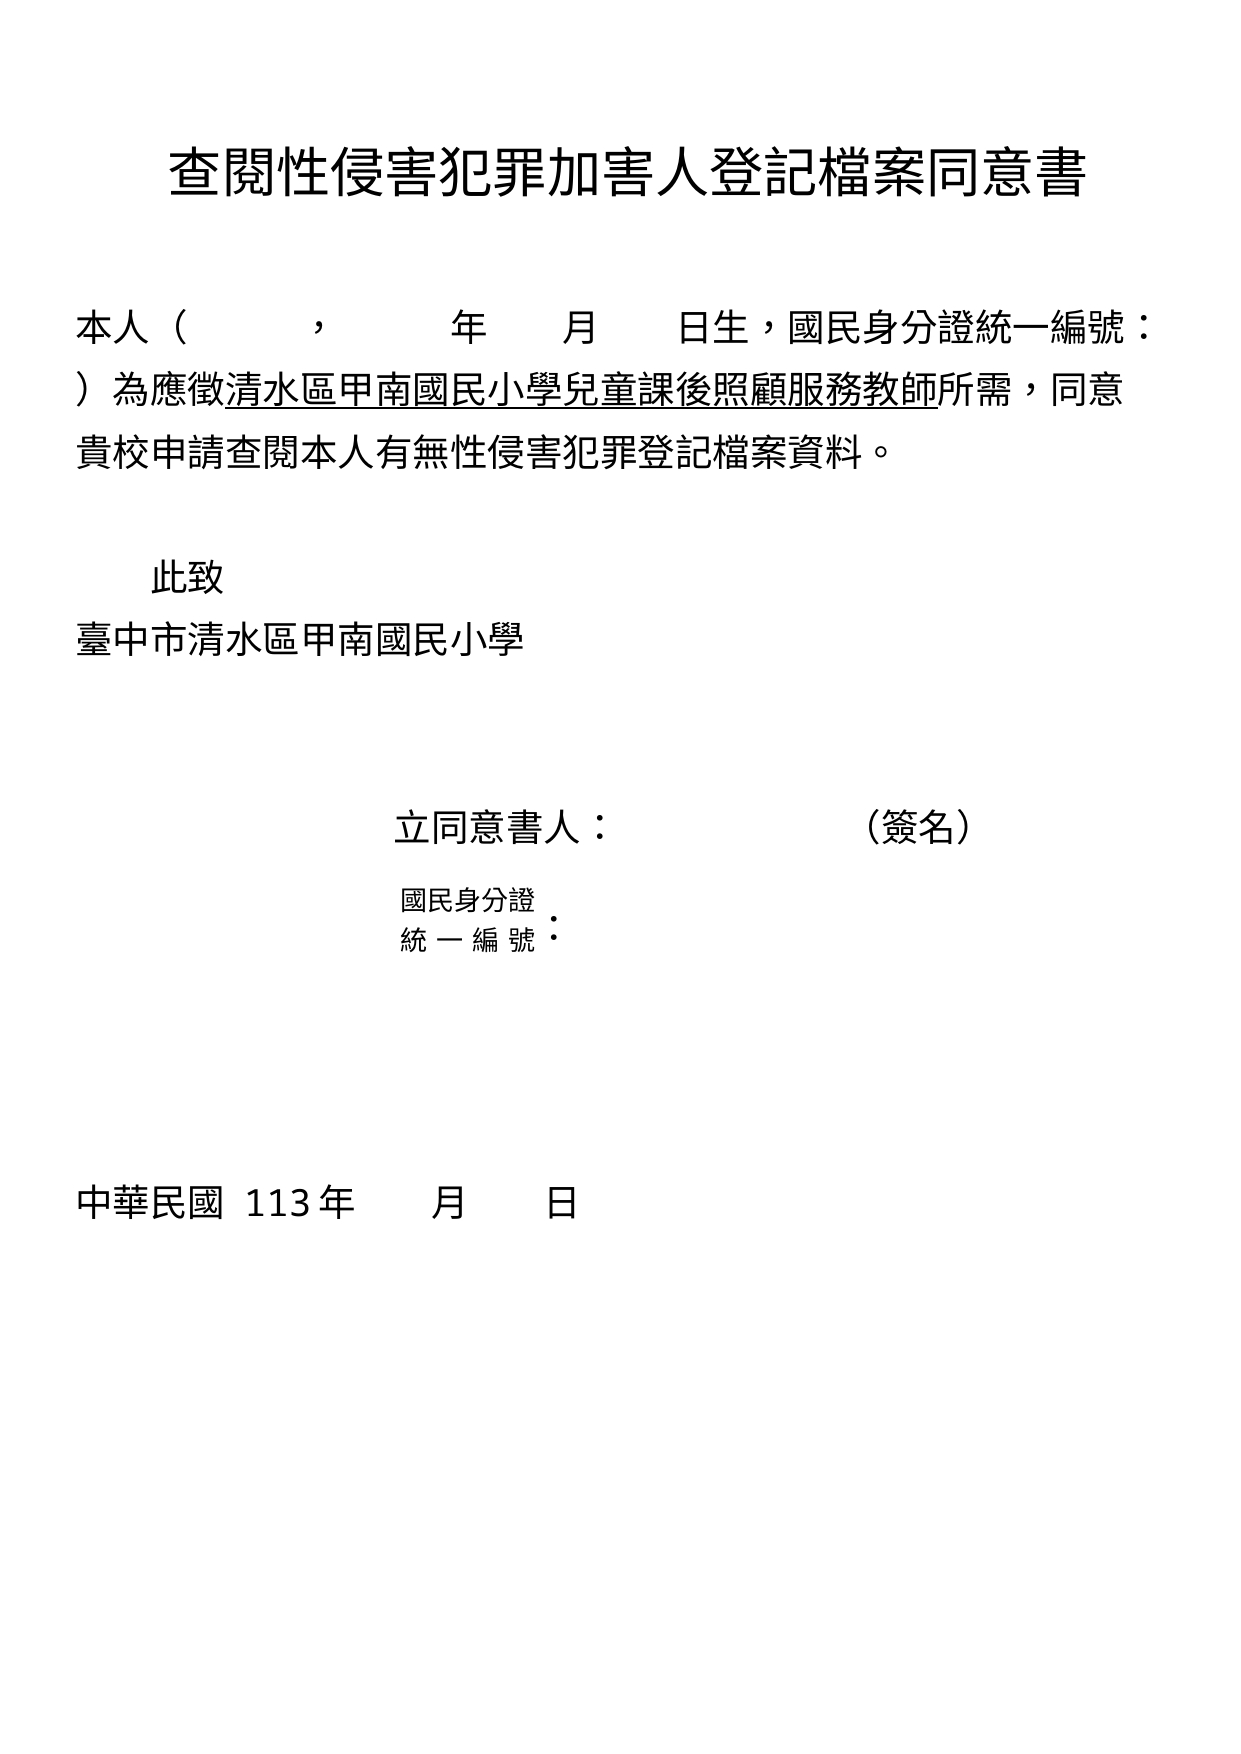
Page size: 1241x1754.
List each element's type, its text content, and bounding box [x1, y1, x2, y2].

text 此致 [75, 533, 1165, 596]
text 查閱性侵害犯罪加害人登記檔案同意書 [75, 96, 1181, 221]
text 國民身分證統一編號： [75, 846, 1165, 971]
text 中華民國 113年 月 日 [75, 1158, 1165, 1221]
text 本人（ ， 年 月 日生，國民身分證統一編號： ）為應徵清水區甲南國民小學兒童課後照顧服務教師所需，同意 貴校申請查閱本人有無性侵害犯罪登記檔案資料。 [75, 283, 1165, 471]
text 臺中市清水區甲南國民小學 [75, 596, 1165, 658]
text 立同意書人： （簽名） [75, 783, 1165, 846]
